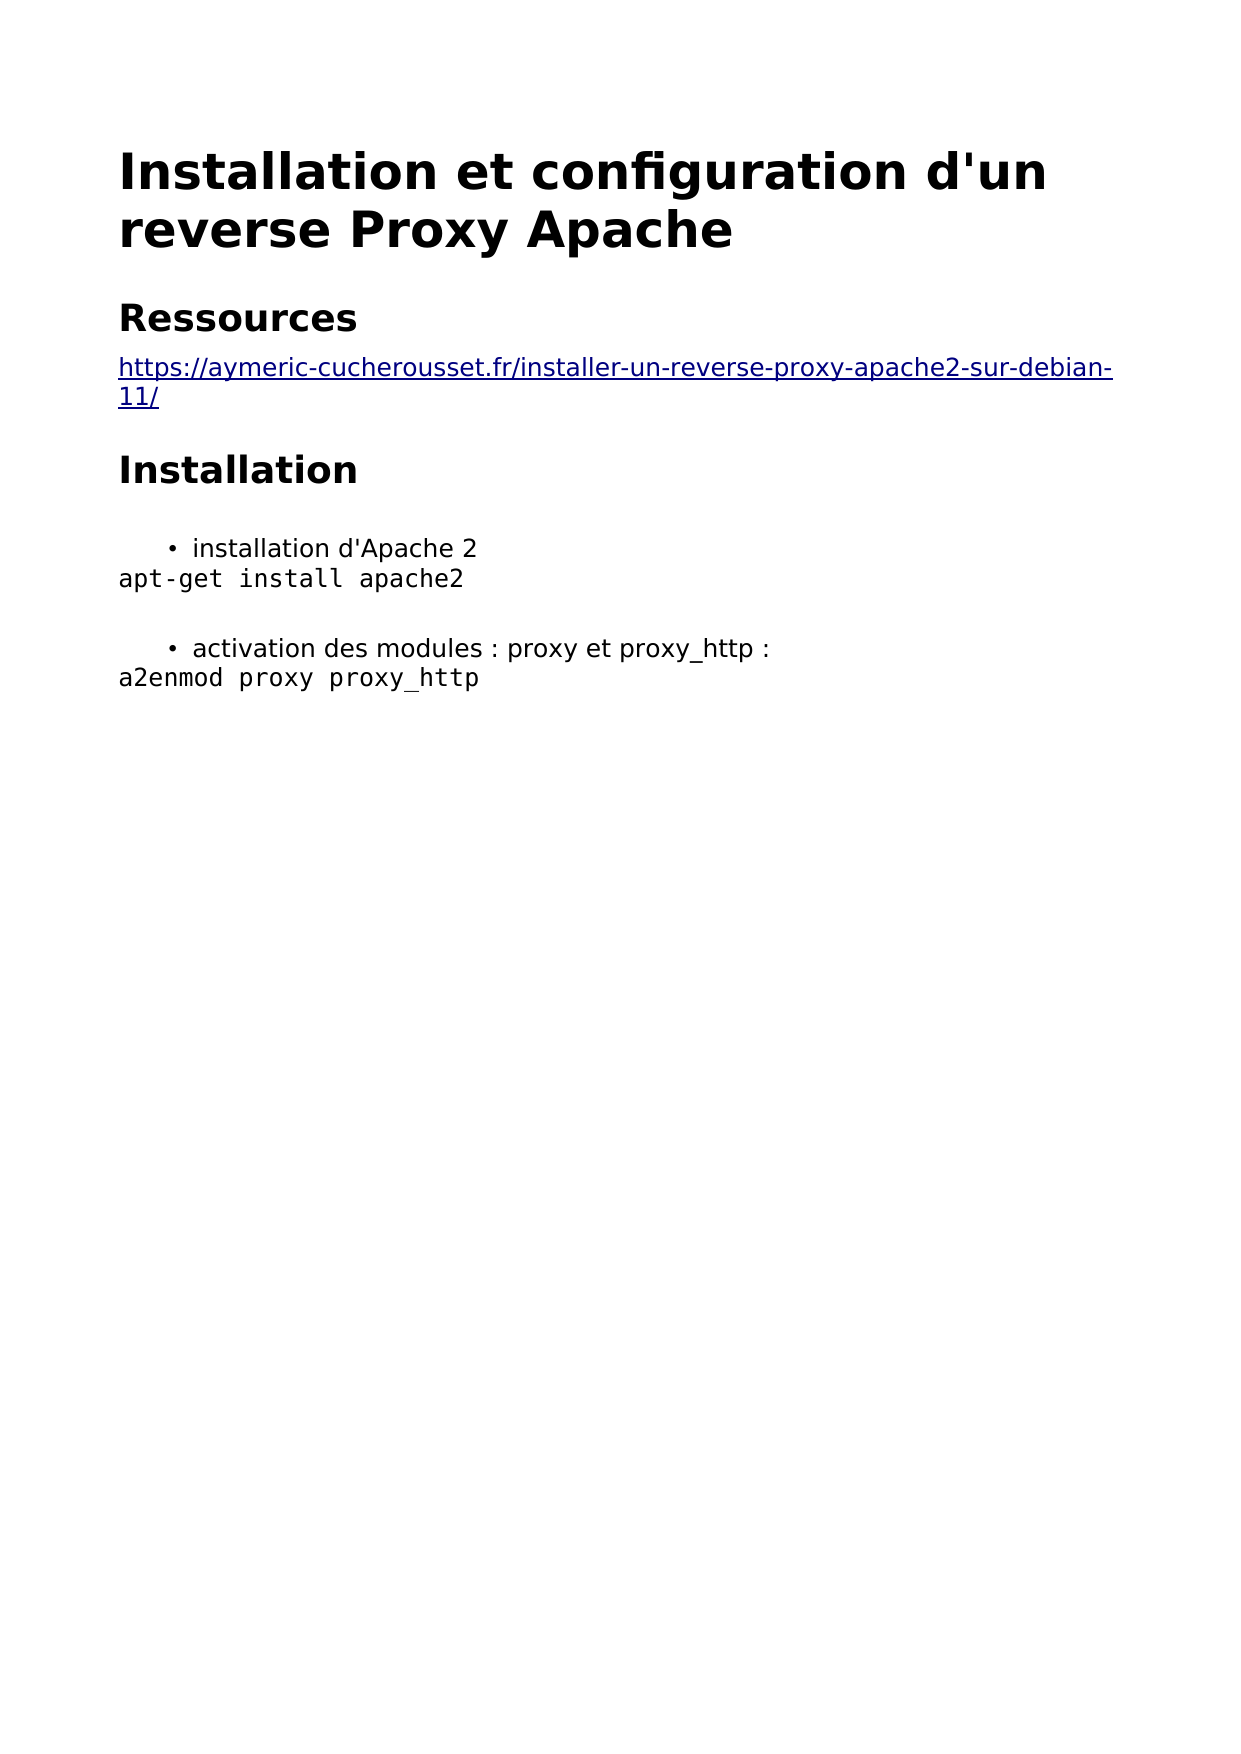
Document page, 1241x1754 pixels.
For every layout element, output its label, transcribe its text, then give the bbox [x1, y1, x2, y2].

subtitle Installation et configuration d'un reverse Proxy Apache [118, 143, 1122, 259]
list activation des modules : proxy et proxy_http : [177, 634, 1122, 663]
text a2enmod proxy proxy_http [118, 663, 1122, 693]
text https://aymeric-cucherousset.fr/installer-un-reverse-proxy-apache2-sur-debian-11/ [118, 353, 1122, 412]
list installation d'Apache 2 [177, 535, 1122, 564]
subtitle Ressources [118, 297, 1122, 341]
subtitle Installation [118, 449, 1122, 493]
text apt-get install apache2 [118, 564, 1122, 593]
